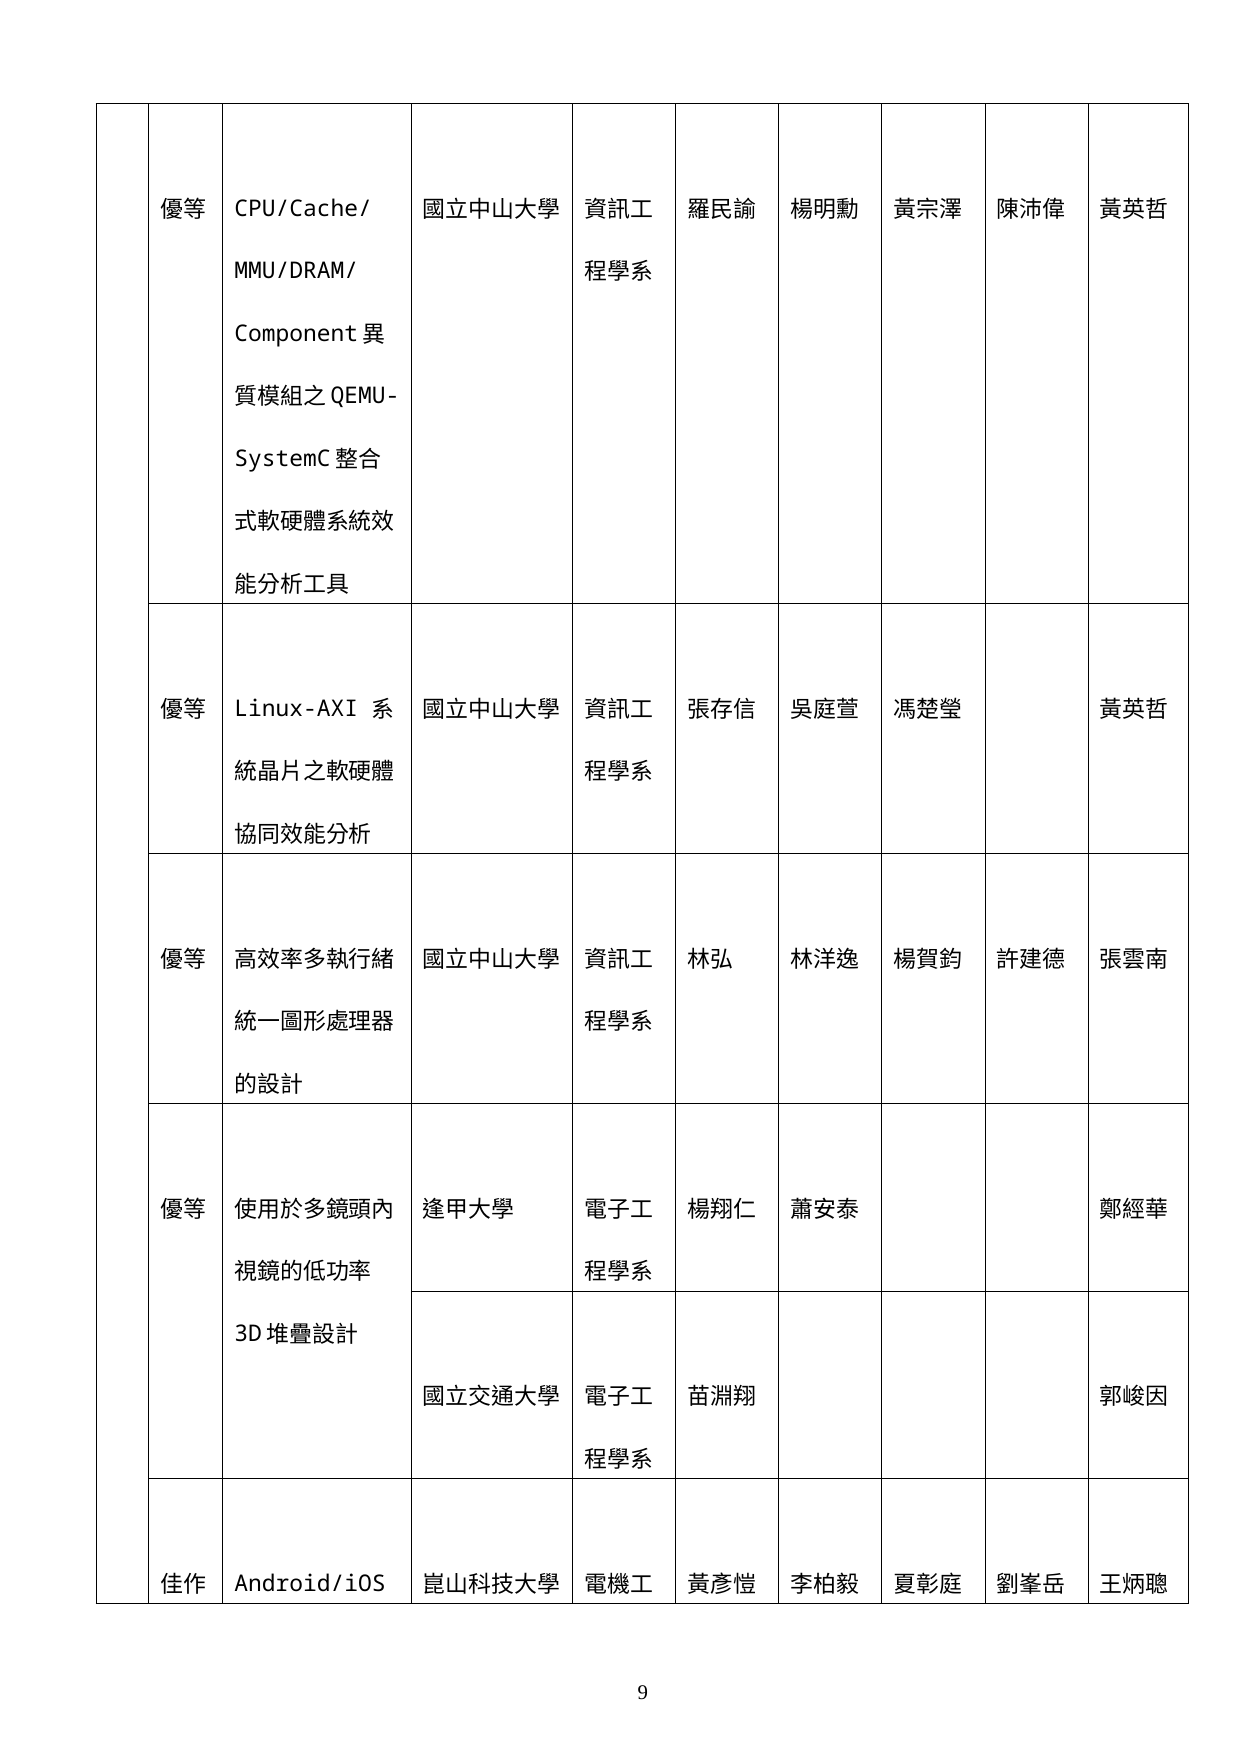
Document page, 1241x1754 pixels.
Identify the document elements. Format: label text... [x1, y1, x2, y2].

table_cell 蕭安泰 [779, 1104, 881, 1291]
table_cell 鄭經華 [1089, 1104, 1188, 1291]
table_cell 楊翔仁 [676, 1104, 778, 1291]
table_cell 楊明勳 [779, 104, 881, 603]
table_cell 張雲南 [1089, 854, 1188, 1103]
table_cell 林洋逸 [779, 854, 881, 1103]
table_cell 資訊工程學系 [573, 604, 675, 853]
table_cell Android/iOS [223, 1479, 411, 1603]
table_cell 張存信 [676, 604, 778, 853]
table_cell 郭峻因 [1089, 1292, 1188, 1478]
table_cell 佳作 [149, 1479, 222, 1603]
table_cell [882, 1292, 985, 1478]
table_cell 許建德 [986, 854, 1088, 1103]
table_cell 電子工程學系 [573, 1104, 675, 1291]
table_cell 劉峯岳 [986, 1479, 1088, 1603]
table_cell [882, 1104, 985, 1291]
table_cell 黃宗澤 [882, 104, 985, 603]
table_cell 電子工程學系 [573, 1292, 675, 1478]
table_cell 國立中山大學 [412, 104, 572, 603]
table_cell 資訊工程學系 [573, 854, 675, 1103]
table_cell [986, 1104, 1088, 1291]
table_cell [779, 1292, 881, 1478]
table_cell 國立中山大學 [412, 604, 572, 853]
table_cell [97, 104, 148, 1603]
table_cell 黃英哲 [1089, 104, 1188, 603]
table_cell 王炳聰 [1089, 1479, 1188, 1603]
table_cell 崑山科技大學 [412, 1479, 572, 1603]
table_cell 黃彥愷 [676, 1479, 778, 1603]
table_cell 高效率多執行緒統一圖形處理器的設計 [223, 854, 411, 1103]
table_cell [986, 604, 1088, 853]
table_cell 電機工 [573, 1479, 675, 1603]
table_cell 羅民諭 [676, 104, 778, 603]
table_cell 夏彰庭 [882, 1479, 985, 1603]
table_cell 馮楚瑩 [882, 604, 985, 853]
table_cell 吳庭萱 [779, 604, 881, 853]
table_cell 優等 [149, 604, 222, 853]
table_cell 優等 [149, 854, 222, 1103]
table_cell 優等 [149, 1104, 222, 1478]
table_cell 資訊工程學系 [573, 104, 675, 603]
table_cell 李柏毅 [779, 1479, 881, 1603]
table_cell 苗淵翔 [676, 1292, 778, 1478]
table_cell 國立中山大學 [412, 854, 572, 1103]
table_cell 陳沛偉 [986, 104, 1088, 603]
table_cell 林弘 [676, 854, 778, 1103]
table_cell 國立交通大學 [412, 1292, 572, 1478]
table_cell 使用於多鏡頭內視鏡的低功率3D堆疊設計 [223, 1104, 411, 1478]
table_cell 逢甲大學 [412, 1104, 572, 1291]
table_cell 優等 [149, 104, 222, 603]
table_cell Linux-AXI 系統晶片之軟硬體協同效能分析 [223, 604, 411, 853]
table_cell 楊賀鈞 [882, 854, 985, 1103]
table_cell CPU/Cache/MMU/DRAM/Component異質模組之QEMU-SystemC整合式軟硬體系統效能分析工具 [223, 104, 411, 603]
table_cell [986, 1292, 1088, 1478]
table_cell 黃英哲 [1089, 604, 1188, 853]
